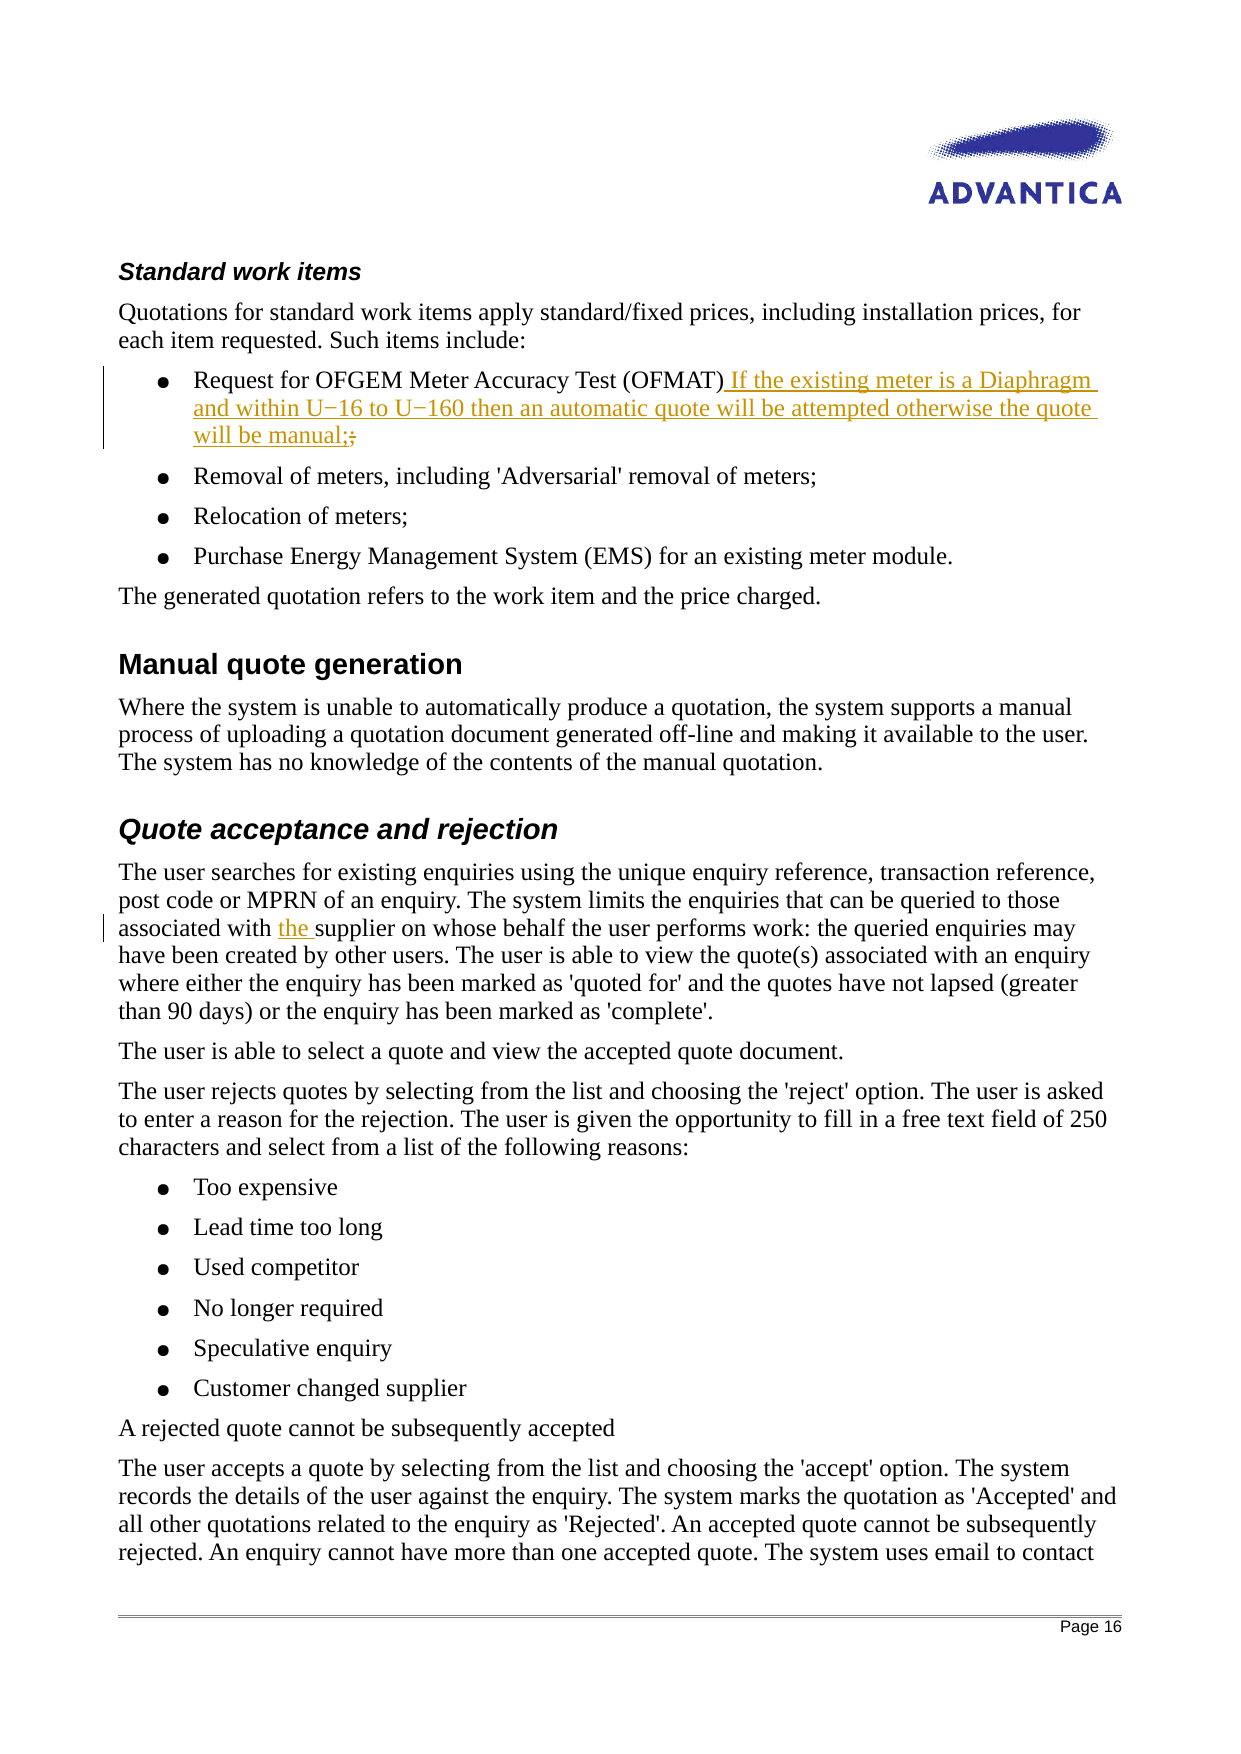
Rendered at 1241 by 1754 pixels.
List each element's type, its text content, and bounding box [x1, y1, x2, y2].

text The user rejects quotes by selecting from the list and choosing the 'reject' option. The user is asked to enter a reason for the rejection. The user is given the opportunity to fill in a free text field of 250 characters and select from a list of the following reasons: [118, 1077, 1122, 1161]
subtitle Standard work items [118, 258, 1122, 286]
list Removal of meters, including 'Adversarial' removal of meters; [156, 462, 1122, 489]
list Relocation of meters; [156, 502, 1122, 530]
text Where the system is unable to automatically produce a quotation, the system supports a manual process of uploading a quotation document generated off-line and making it available to the user. The system has no knowledge of the contents of the manual quotation. [118, 693, 1122, 776]
picture [927, 118, 1122, 204]
subtitle Manual quote generation [118, 648, 1122, 680]
list No longer required [156, 1294, 1122, 1321]
text The user accepts a quote by selecting from the list and choosing the 'accept' option. The system records the details of the user against the enquiry. The system marks the quotation as 'Accepted' and all other quotations related to the enquiry as 'Rejected'. An accepted quote cannot be subsequently rejected. An enquiry cannot have more than one accepted quote. The system uses email to contact the I&C department with details of the accepted quote (see section of this document for further information). The system also provides the user with details of the manual process to be followed from this point. The system will also inform the user that the actual job SLA starts after all drawings and documents required to complete the job have been uploaded or delivered to I&C. [118, 1454, 1122, 1565]
text A rejected quote cannot be subsequently accepted [118, 1414, 1122, 1442]
text The user is able to select a quote and view the accepted quote document. [118, 1037, 1122, 1065]
list Used competitor [156, 1253, 1122, 1281]
list Request for OFGEM Meter Accuracy Test (OFMAT) If the existing meter is a Diaphragm and within U−16 to U−160 then an automatic quote will be attempted otherwise the quote will be manual; [156, 366, 1122, 449]
list Speculative enquiry [156, 1334, 1122, 1362]
subtitle Quote acceptance and rejection [118, 813, 1122, 846]
text The user searches for existing enquiries using the unique enquiry reference, transaction reference, post code or MPRN of an enquiry. The system limits the enquiries that can be queried to those associated with the supplier on whose behalf the user performs work: the queried enquiries may have been created by other users. The user is able to view the quote(s) associated with an enquiry where either the enquiry has been marked as 'quoted for' and the quotes have not lapsed (greater than 90 days) or the enquiry has been marked as 'complete'. [118, 858, 1122, 1025]
text The generated quotation refers to the work item and the price charged. [118, 582, 1122, 610]
list Customer changed supplier [156, 1374, 1122, 1402]
text Quotations for standard work items apply standard/fixed prices, including installation prices, for each item requested. Such items include: [118, 298, 1122, 354]
list Too expensive [156, 1173, 1122, 1201]
list Purchase Energy Management System (EMS) for an existing meter module. [156, 542, 1122, 570]
list Lead time too long [156, 1213, 1122, 1241]
